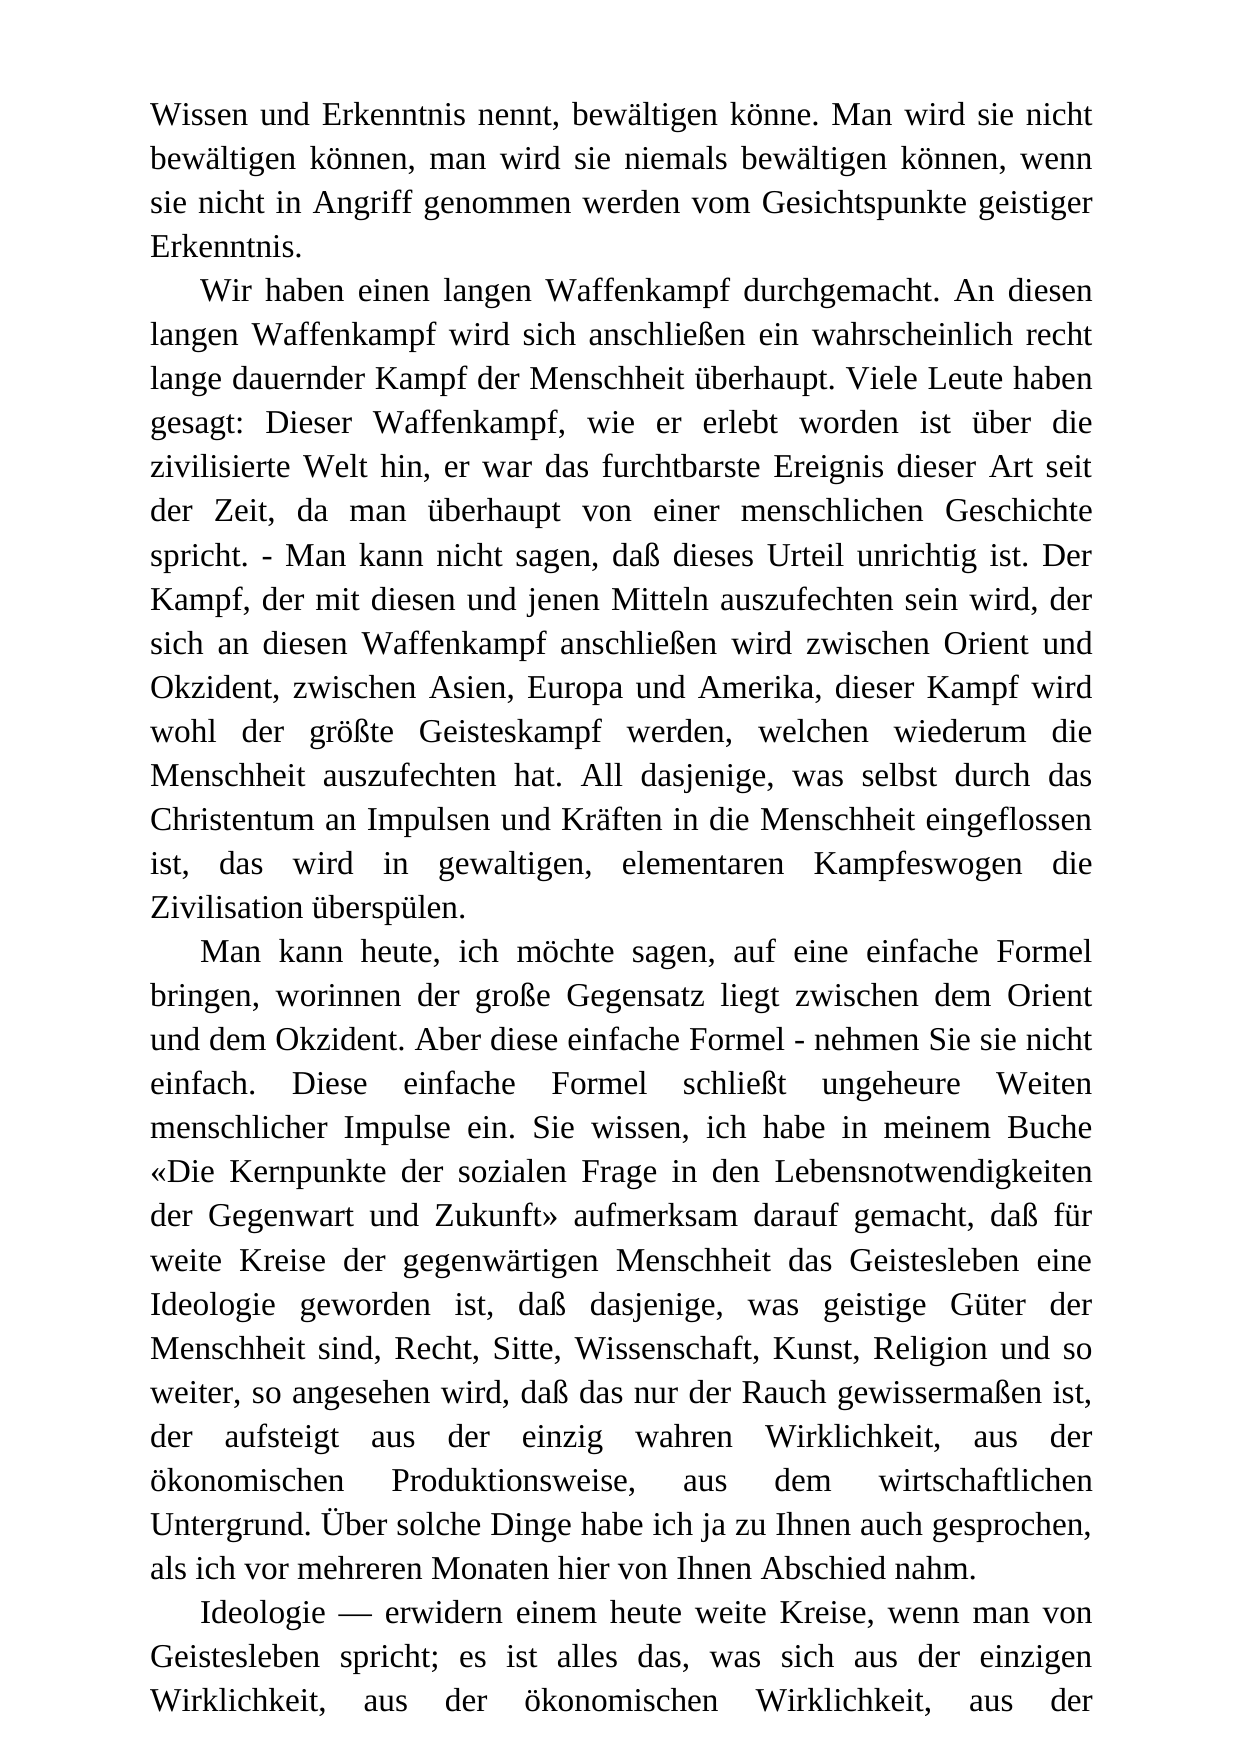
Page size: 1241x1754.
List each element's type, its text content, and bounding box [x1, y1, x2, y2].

text Man kann heute, ich möchte sagen, auf eine einfache Formel bringen, worinnen der große Gegensatz liegt zwischen dem Orient und dem Okzident. Aber diese einfache Formel - nehmen Sie sie nicht einfach. Diese einfache Formel schließt ungeheure Weiten menschlicher Impulse ein. Sie wissen, ich habe in meinem Buche «Die Kernpunkte der sozialen Frage in den Lebensnotwendigkeiten der Gegenwart und Zukunft» aufmerksam darauf gemacht, daß für weite Kreise der gegenwärtigen Menschheit das Geistesleben eine Ideologie geworden ist, daß dasjenige, was geistige Güter der Menschheit sind, Recht, Sitte, Wissenschaft, Kunst, Religion und so weiter, so angesehen wird, daß das nur der Rauch gewissermaßen ist, der aufsteigt aus der einzig wahren Wirklichkeit, aus der ökonomischen Produktionsweise, aus dem wirtschaftlichen Untergrund. Über solche Dinge habe ich ja zu Ihnen auch gesprochen, als ich vor mehreren Monaten hier von Ihnen Abschied nahm. [150, 931, 1093, 1587]
text Ideologie — erwidern einem heute weite Kreise, wenn man von Geistesleben spricht; es ist alles das, was sich aus der einzigen Wirklichkeit, aus der ökonomischen Wirklichkeit, aus der [150, 1592, 1093, 1719]
text Wir haben einen langen Waffenkampf durchgemacht. An diesen langen Waffenkampf wird sich anschließen ein wahrscheinlich recht lange dauernder Kampf der Menschheit überhaupt. Viele Leute haben gesagt: Dieser Waffenkampf, wie er erlebt worden ist über die zivilisierte Welt hin, er war das furchtbarste Ereignis dieser Art seit der Zeit, da man überhaupt von einer menschlichen Geschichte spricht. - Man kann nicht sagen, daß dieses Urteil unrichtig ist. Der Kampf, der mit diesen und jenen Mitteln auszufechten sein wird, der sich an diesen Waffenkampf anschließen wird zwischen Orient und Okzident, zwischen Asien, Europa und Amerika, dieser Kampf wird wohl der größte Geisteskampf werden, welchen wiederum die Menschheit auszufechten hat. All dasjenige, was selbst durch das Christentum an Impulsen und Kräften in die Menschheit eingeflossen ist, das wird in gewaltigen, elementaren Kampfeswogen die Zivilisation überspülen. [150, 270, 1093, 926]
text Wissen und Erkenntnis nennt, bewältigen könne. Man wird sie nicht bewältigen können, man wird sie niemals bewältigen können, wenn sie nicht in Angriff genommen werden vom Gesichtspunkte geistiger Erkenntnis. [150, 94, 1093, 265]
